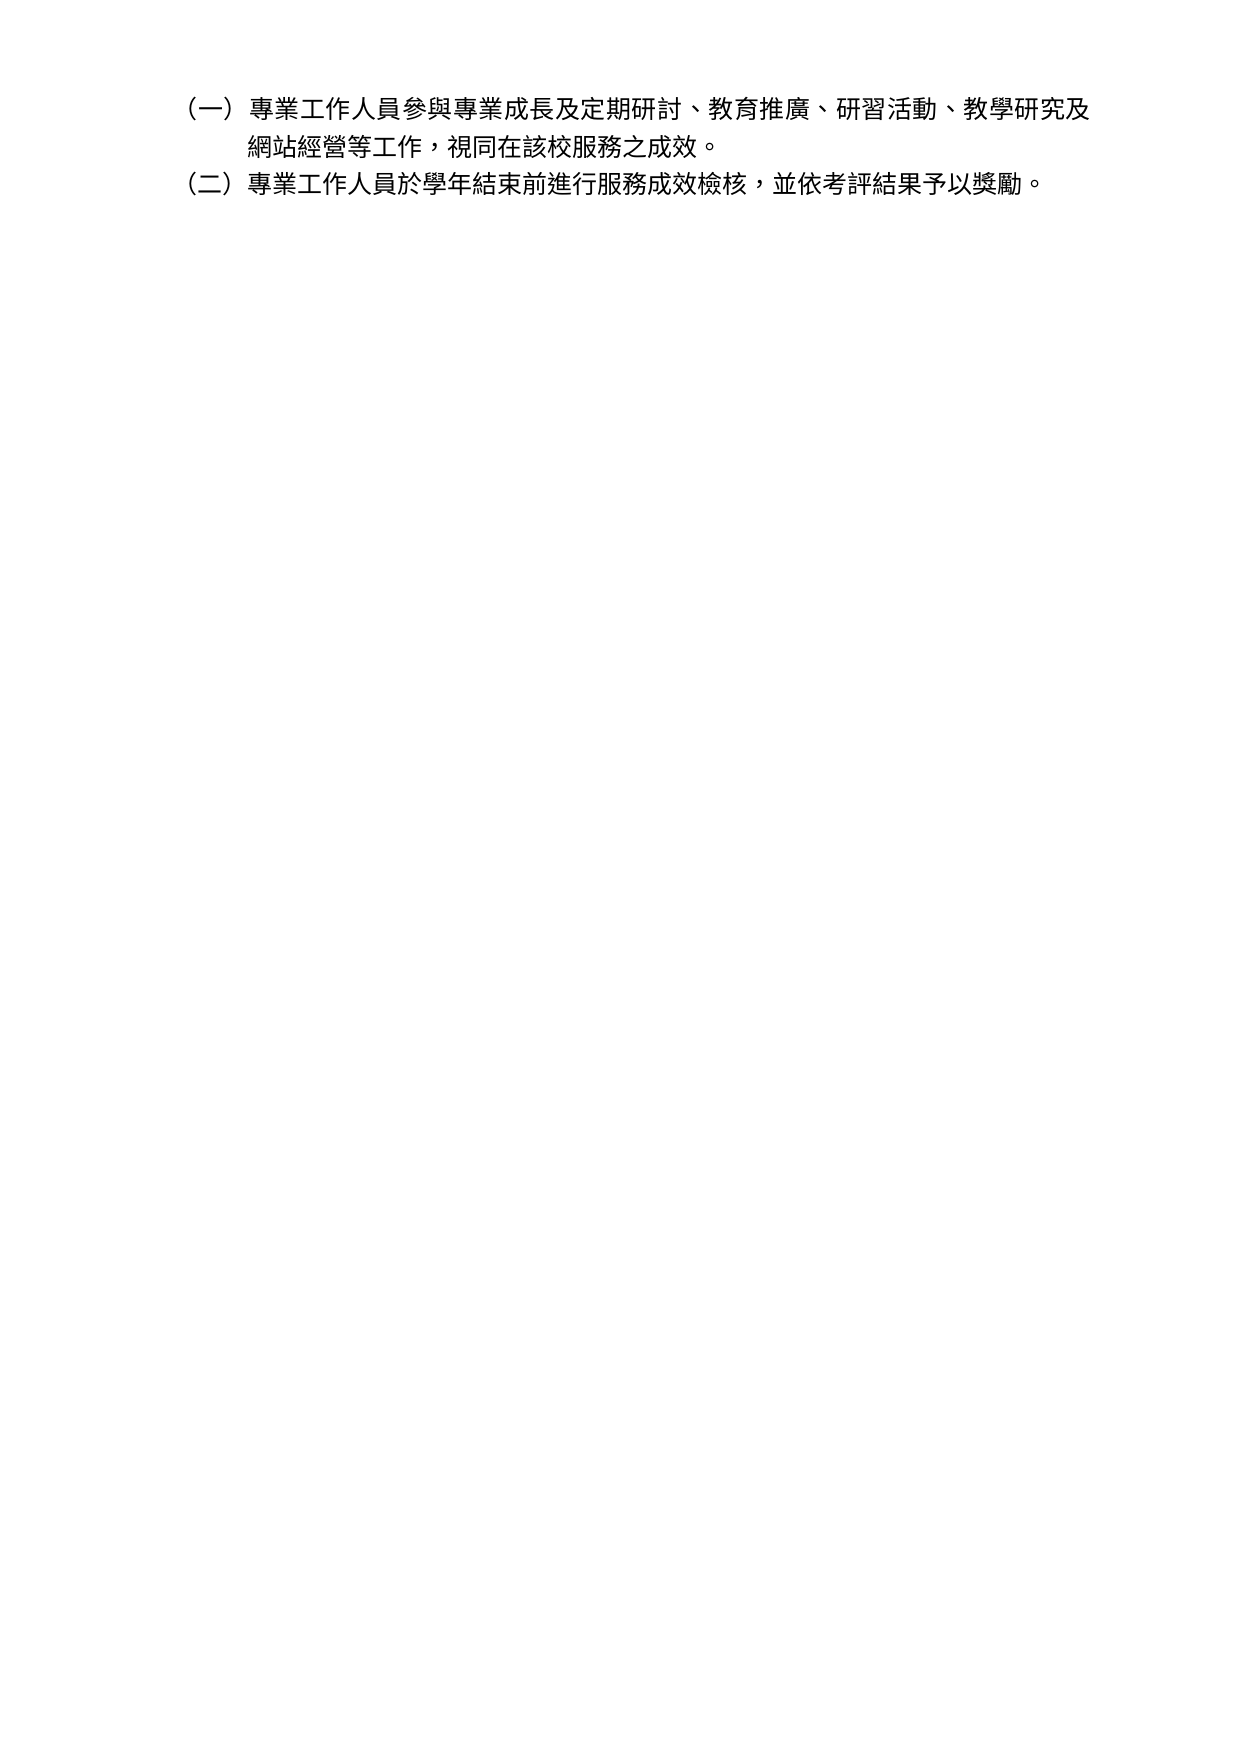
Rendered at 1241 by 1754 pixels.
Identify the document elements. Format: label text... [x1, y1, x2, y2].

text （一）專業工作人員參與專業成長及定期研討、教育推廣、研習活動、教學研究及網站經營等工作，視同在該校服務之成效。 [173, 89, 1092, 164]
text （二）專業工作人員於學年結束前進行服務成效檢核，並依考評結果予以獎勵。 [173, 164, 1092, 201]
